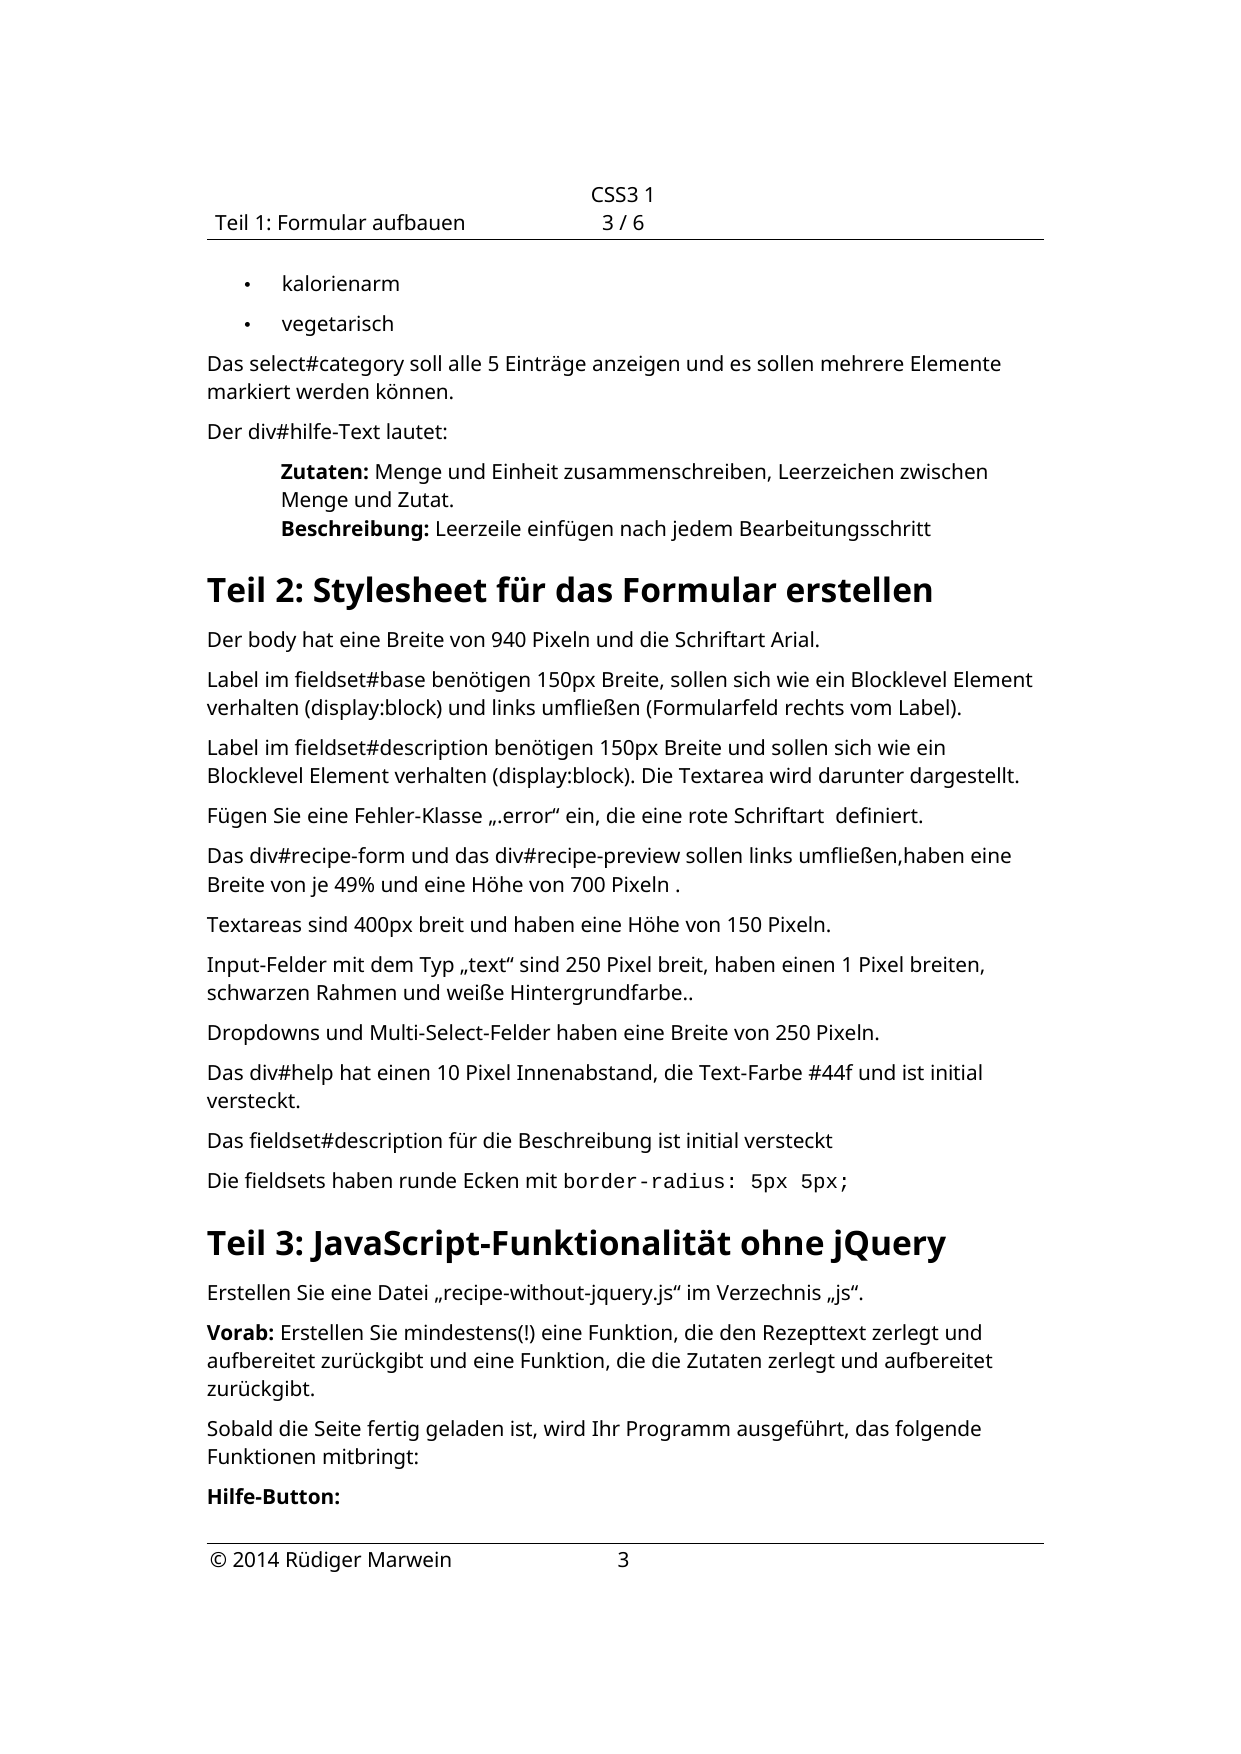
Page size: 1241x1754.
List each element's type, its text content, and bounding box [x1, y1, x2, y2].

text Textareas sind 400px breit und haben eine Höhe von 150 Pixeln. [207, 910, 1044, 938]
text Erstellen Sie eine Datei „recipe-without-jquery.js“ im Verzechnis „js“. [207, 1278, 1044, 1306]
text Label im fieldset#description benötigen 150px Breite und sollen sich wie ein Blocklevel Element verhalten (display:block). Die Textarea wird darunter dargestellt. [207, 733, 1044, 790]
subtitle Teil 2: Stylesheet für das Formular erstellen [207, 567, 1044, 612]
text Dropdowns und Multi-Select-Felder haben eine Breite von 250 Pixeln. [207, 1018, 1044, 1046]
text Fügen Sie eine Fehler-Klasse „.error“ ein, die eine rote Schriftart definiert. [207, 801, 1044, 830]
text Zutaten: Menge und Einheit zusammenschreiben, Leerzeichen zwischen Menge und Zutat. Beschreibung: Leerzeile einfügen nach jedem Bearbeitungsschritt [281, 457, 1044, 542]
text Das fieldset#description für die Beschreibung ist initial versteckt [207, 1126, 1044, 1154]
text Hilfe-Button: [207, 1482, 1044, 1511]
text Input-Felder mit dem Typ „text“ sind 250 Pixel breit, haben einen 1 Pixel breiten, schwarzen Rahmen und weiße Hintergrundfarbe.. [207, 950, 1044, 1006]
text Vorab: Erstellen Sie mindestens(!) eine Funktion, die den Rezepttext zerlegt und aufbereitet zurückgibt und eine Funktion, die die Zutaten zerlegt und aufbereitet zurückgibt. [207, 1318, 1044, 1402]
text Sobald die Seite fertig geladen ist, wird Ihr Programm ausgeführt, das folgende Funktionen mitbringt: [207, 1414, 1044, 1471]
list vegetarisch [244, 309, 1044, 337]
text Das div#help hat einen 10 Pixel Innenabstand, die Text-Farbe #44f und ist initial versteckt. [207, 1058, 1044, 1114]
text Label im fieldset#base benötigen 150px Breite, sollen sich wie ein Blocklevel Element verhalten (display:block) und links umfließen (Formularfeld rechts vom Label). [207, 665, 1044, 721]
text Der div#hilfe-Text lautet: [207, 417, 1044, 446]
subtitle Teil 3: JavaScript-Funktionalität ohne jQuery [207, 1220, 1044, 1265]
list kalorienarm [244, 269, 1044, 297]
text Das div#recipe-form und das div#recipe-preview sollen links umfließen,haben eine Breite von je 49% und eine Höhe von 700 Pixeln . [207, 841, 1044, 898]
text Das select#category soll alle 5 Einträge anzeigen und es sollen mehrere Elemente markiert werden können. [207, 349, 1044, 406]
text Der body hat eine Breite von 940 Pixeln und die Schriftart Arial. [207, 625, 1044, 653]
text Die fieldsets haben runde Ecken mit border-radius: 5px 5px; [207, 1166, 1044, 1195]
